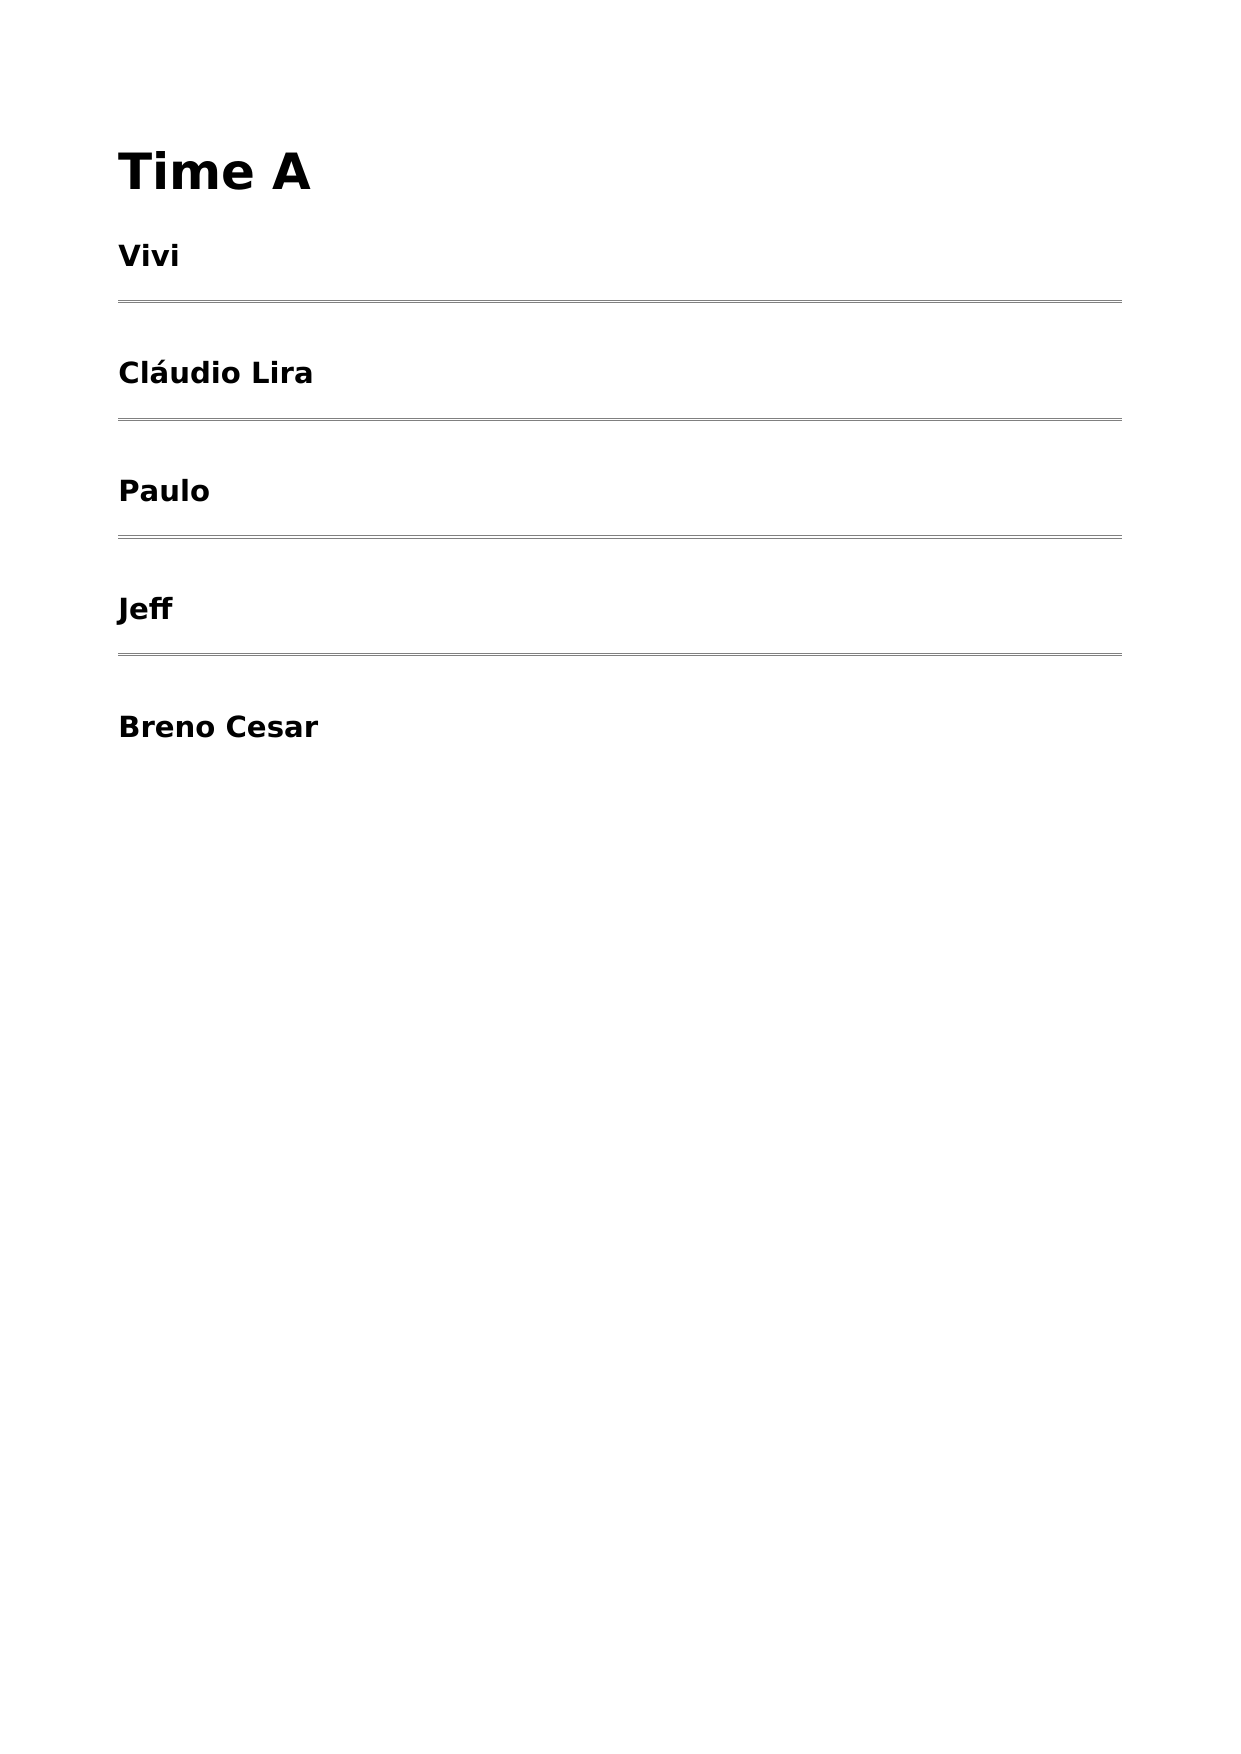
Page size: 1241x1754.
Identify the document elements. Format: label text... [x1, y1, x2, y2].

subtitle Vivi [118, 239, 1122, 273]
subtitle Time A [118, 143, 1122, 201]
subtitle Paulo [118, 474, 1122, 508]
subtitle Jeff [118, 592, 1122, 626]
subtitle Breno Cesar [118, 710, 1122, 744]
subtitle Cláudio Lira [118, 357, 1122, 391]
